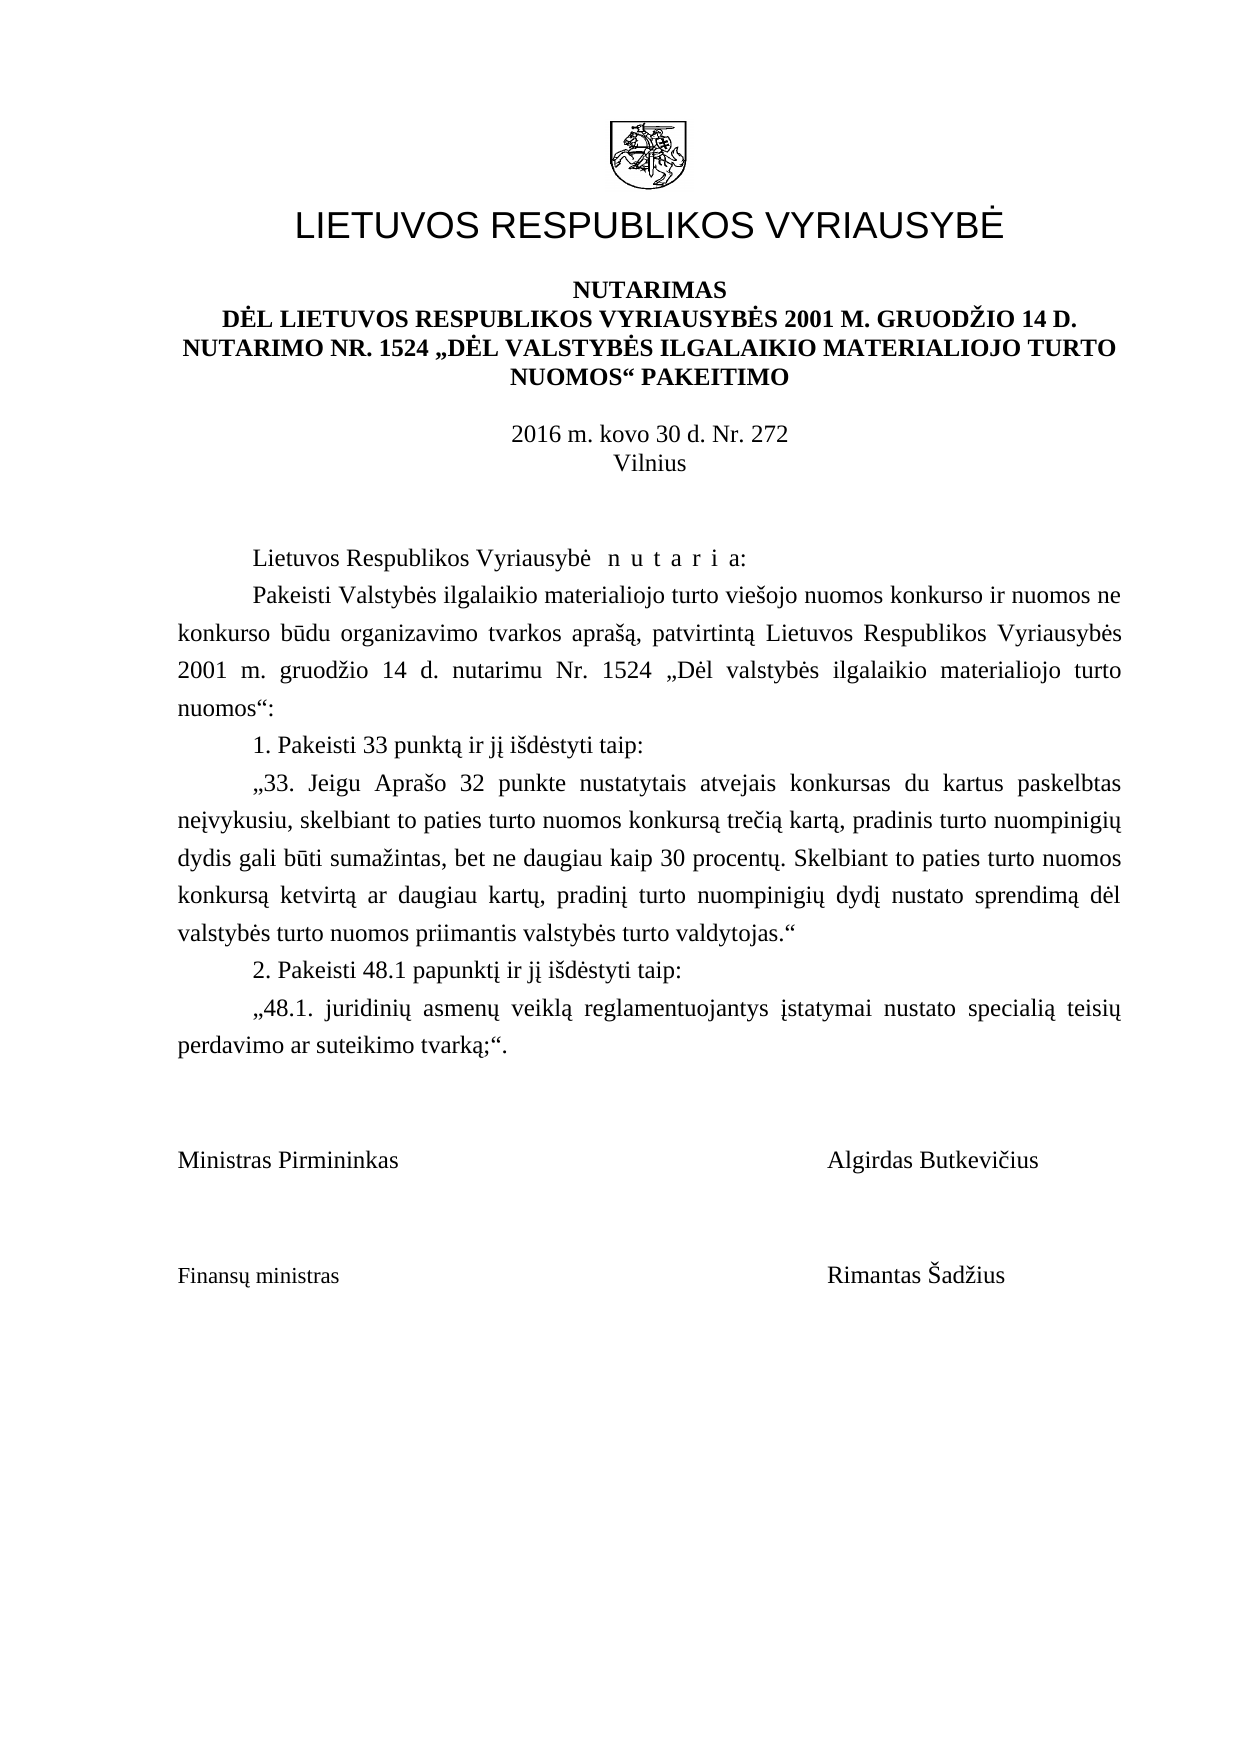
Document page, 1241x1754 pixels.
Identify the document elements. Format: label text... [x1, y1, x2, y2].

text Pakeisti Valstybės ilgalaikio materialiojo turto viešojo nuomos konkurso ir nuomos ne konkurso būdu organizavimo tvarkos aprašą, patvirtintą Lietuvos Respublikos Vyriausybės 2001 m. gruodžio 14 d. nutarimu Nr. 1524 „Dėl valstybės ilgalaikio materialiojo turto nuomos“: [177, 572, 1122, 722]
text 2. Pakeisti 48.1 papunktį ir jį išdėstyti taip: [177, 947, 1122, 984]
text „48.1. juridinių asmenų veiklą reglamentuojantys įstatymai nustato specialią teisių perdavimo ar suteikimo tvarką;“. [177, 984, 1122, 1059]
text Lietuvos Respublikos Vyriausybė nutaria: [177, 534, 1122, 572]
text „33. Jeigu Aprašo 32 punkte nustatytais atvejais konkursas du kartus paskelbtas neįvykusiu, skelbiant to paties turto nuomos konkursą trečią kartą, pradinis turto nuompinigių dydis gali būti sumažintas, bet ne daugiau kaip 30 procentų. Skelbiant to paties turto nuomos konkursą ketvirtą ar daugiau kartų, pradinį turto nuompinigių dydį nustato sprendimą dėl valstybės turto nuomos priimantis valstybės turto valdytojas.“ [177, 759, 1122, 947]
text 1. Pakeisti 33 punktą ir jį išdėstyti taip: [177, 722, 1122, 759]
text Finansų ministras Rimantas Šadžius [177, 1260, 1122, 1289]
text Lietuvos Respublikos Vyriausybė [177, 203, 1122, 247]
text Ministras Pirmininkas Algirdas Butkevičius [177, 1145, 1122, 1174]
text Dėl LIETUVOS RESPUBLIKOS VYRIAUSYBĖS 2001 M. GRUODŽIO 14 D. NUTARIMO NR. 1524 „DĖL VALSTYBĖS ILGALAIKIO MATERIALIOJO TURTO NUOMOS“ PAKEITIMO [177, 304, 1122, 390]
text 2016 m. kovo 30 d. Nr. 272 Vilnius [177, 419, 1122, 477]
text nutarimas [177, 275, 1122, 304]
